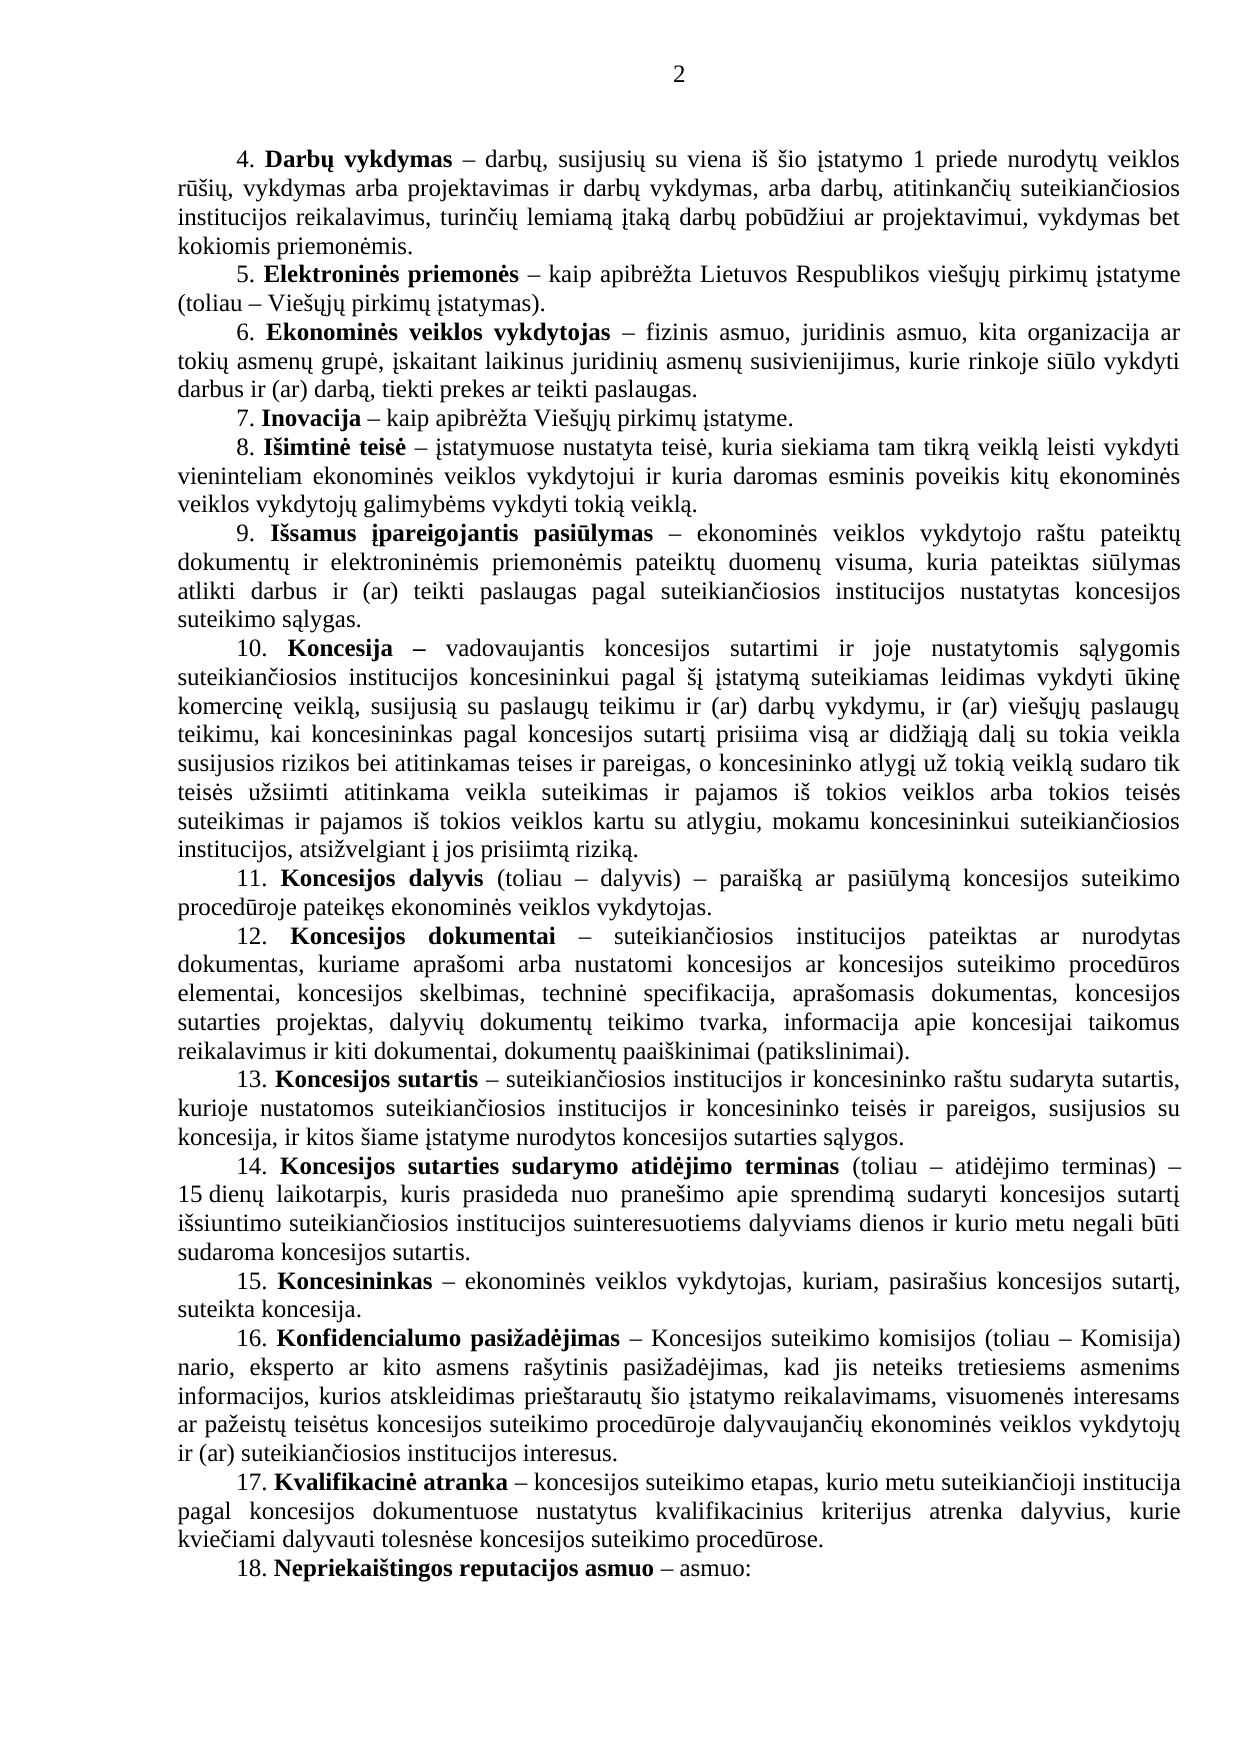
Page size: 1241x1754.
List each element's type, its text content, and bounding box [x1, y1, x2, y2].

text 16. Konfidencialumo pasižadėjimas – Koncesijos suteikimo komisijos (toliau – Komisija) nario, eksperto ar kito asmens rašytinis pasižadėjimas, kad jis neteiks tretiesiems asmenims informacijos, kurios atskleidimas prieštarautų šio įstatymo reikalavimams, visuomenės interesams ar pažeistų teisėtus koncesijos suteikimo procedūroje dalyvaujančių ekonominės veiklos vykdytojų ir (ar) suteikiančiosios institucijos interesus. [177, 1323, 1181, 1467]
text 15. Koncesininkas – ekonominės veiklos vykdytojas, kuriam, pasirašius koncesijos sutartį, suteikta koncesija. [177, 1266, 1181, 1323]
text 17. Kvalifikacinė atranka – koncesijos suteikimo etapas, kurio metu suteikiančioji institucija pagal koncesijos dokumentuose nustatytus kvalifikacinius kriterijus atrenka dalyvius, kurie kviečiami dalyvauti tolesnėse koncesijos suteikimo procedūrose. [177, 1467, 1181, 1553]
text 12. Koncesijos dokumentai – suteikiančiosios institucijos pateiktas ar nurodytas dokumentas, kuriame aprašomi arba nustatomi koncesijos ar koncesijos suteikimo procedūros elementai, koncesijos skelbimas, techninė specifikacija, aprašomasis dokumentas, koncesijos sutarties projektas, dalyvių dokumentų teikimo tvarka, informacija apie koncesijai taikomus reikalavimus ir kiti dokumentai, dokumentų paaiškinimai (patikslinimai). [177, 921, 1181, 1064]
text 10. Koncesija – vadovaujantis koncesijos sutartimi ir joje nustatytomis sąlygomis suteikiančiosios institucijos koncesininkui pagal šį įstatymą suteikiamas leidimas vykdyti ūkinę komercinę veiklą, susijusią su paslaugų teikimu ir (ar) darbų vykdymu, ir (ar) viešųjų paslaugų teikimu, kai koncesininkas pagal koncesijos sutartį prisiima visą ar didžiąją dalį su tokia veikla susijusios rizikos bei atitinkamas teises ir pareigas, o koncesininko atlygį už tokią veiklą sudaro tik teisės užsiimti atitinkama veikla suteikimas ir pajamos iš tokios veiklos arba tokios teisės suteikimas ir pajamos iš tokios veiklos kartu su atlygiu, mokamu koncesininkui suteikiančiosios institucijos, atsižvelgiant į jos prisiimtą riziką. [177, 633, 1181, 863]
text 8. Išimtinė teisė – įstatymuose nustatyta teisė, kuria siekiama tam tikrą veiklą leisti vykdyti vieninteliam ekonominės veiklos vykdytojui ir kuria daromas esminis poveikis kitų ekonominės veiklos vykdytojų galimybėms vykdyti tokią veiklą. [177, 432, 1181, 518]
text 13. Koncesijos sutartis – suteikiančiosios institucijos ir koncesininko raštu sudaryta sutartis, kurioje nustatomos suteikiančiosios institucijos ir koncesininko teisės ir pareigos, susijusios su koncesija, ir kitos šiame įstatyme nurodytos koncesijos sutarties sąlygos. [177, 1064, 1181, 1151]
text 6. Ekonominės veiklos vykdytojas – fizinis asmuo, juridinis asmuo, kita organizacija ar tokių asmenų grupė, įskaitant laikinus juridinių asmenų susivienijimus, kurie rinkoje siūlo vykdyti darbus ir (ar) darbą, tiekti prekes ar teikti paslaugas. [177, 317, 1181, 403]
text 18. Nepriekaištingos reputacijos asmuo – asmuo: [177, 1553, 1181, 1582]
text 11. Koncesijos dalyvis (toliau – dalyvis) – paraišką ar pasiūlymą koncesijos suteikimo procedūroje pateikęs ekonominės veiklos vykdytojas. [177, 863, 1181, 921]
text 7. Inovacija – kaip apibrėžta Viešųjų pirkimų įstatyme. [177, 403, 1181, 432]
text 9. Išsamus įpareigojantis pasiūlymas – ekonominės veiklos vykdytojo raštu pateiktų dokumentų ir elektroninėmis priemonėmis pateiktų duomenų visuma, kuria pateiktas siūlymas atlikti darbus ir (ar) teikti paslaugas pagal suteikiančiosios institucijos nustatytas koncesijos suteikimo sąlygas. [177, 518, 1181, 633]
text 5. Elektroninės priemonės – kaip apibrėžta Lietuvos Respublikos viešųjų pirkimų įstatyme (toliau – Viešųjų pirkimų įstatymas). [177, 259, 1181, 317]
text 4. Darbų vykdymas – darbų, susijusių su viena iš šio įstatymo 1 priede nurodytų veiklos rūšių, vykdymas arba projektavimas ir darbų vykdymas, arba darbų, atitinkančių suteikiančiosios institucijos reikalavimus, turinčių lemiamą įtaką darbų pobūdžiui ar projektavimui, vykdymas bet kokiomis priemonėmis. [177, 144, 1181, 259]
text 14. Koncesijos sutarties sudarymo atidėjimo terminas (toliau – atidėjimo terminas) – 15 dienų laikotarpis, kuris prasideda nuo pranešimo apie sprendimą sudaryti koncesijos sutartį išsiuntimo suteikiančiosios institucijos suinteresuotiems dalyviams dienos ir kurio metu negali būti sudaroma koncesijos sutartis. [177, 1151, 1181, 1266]
